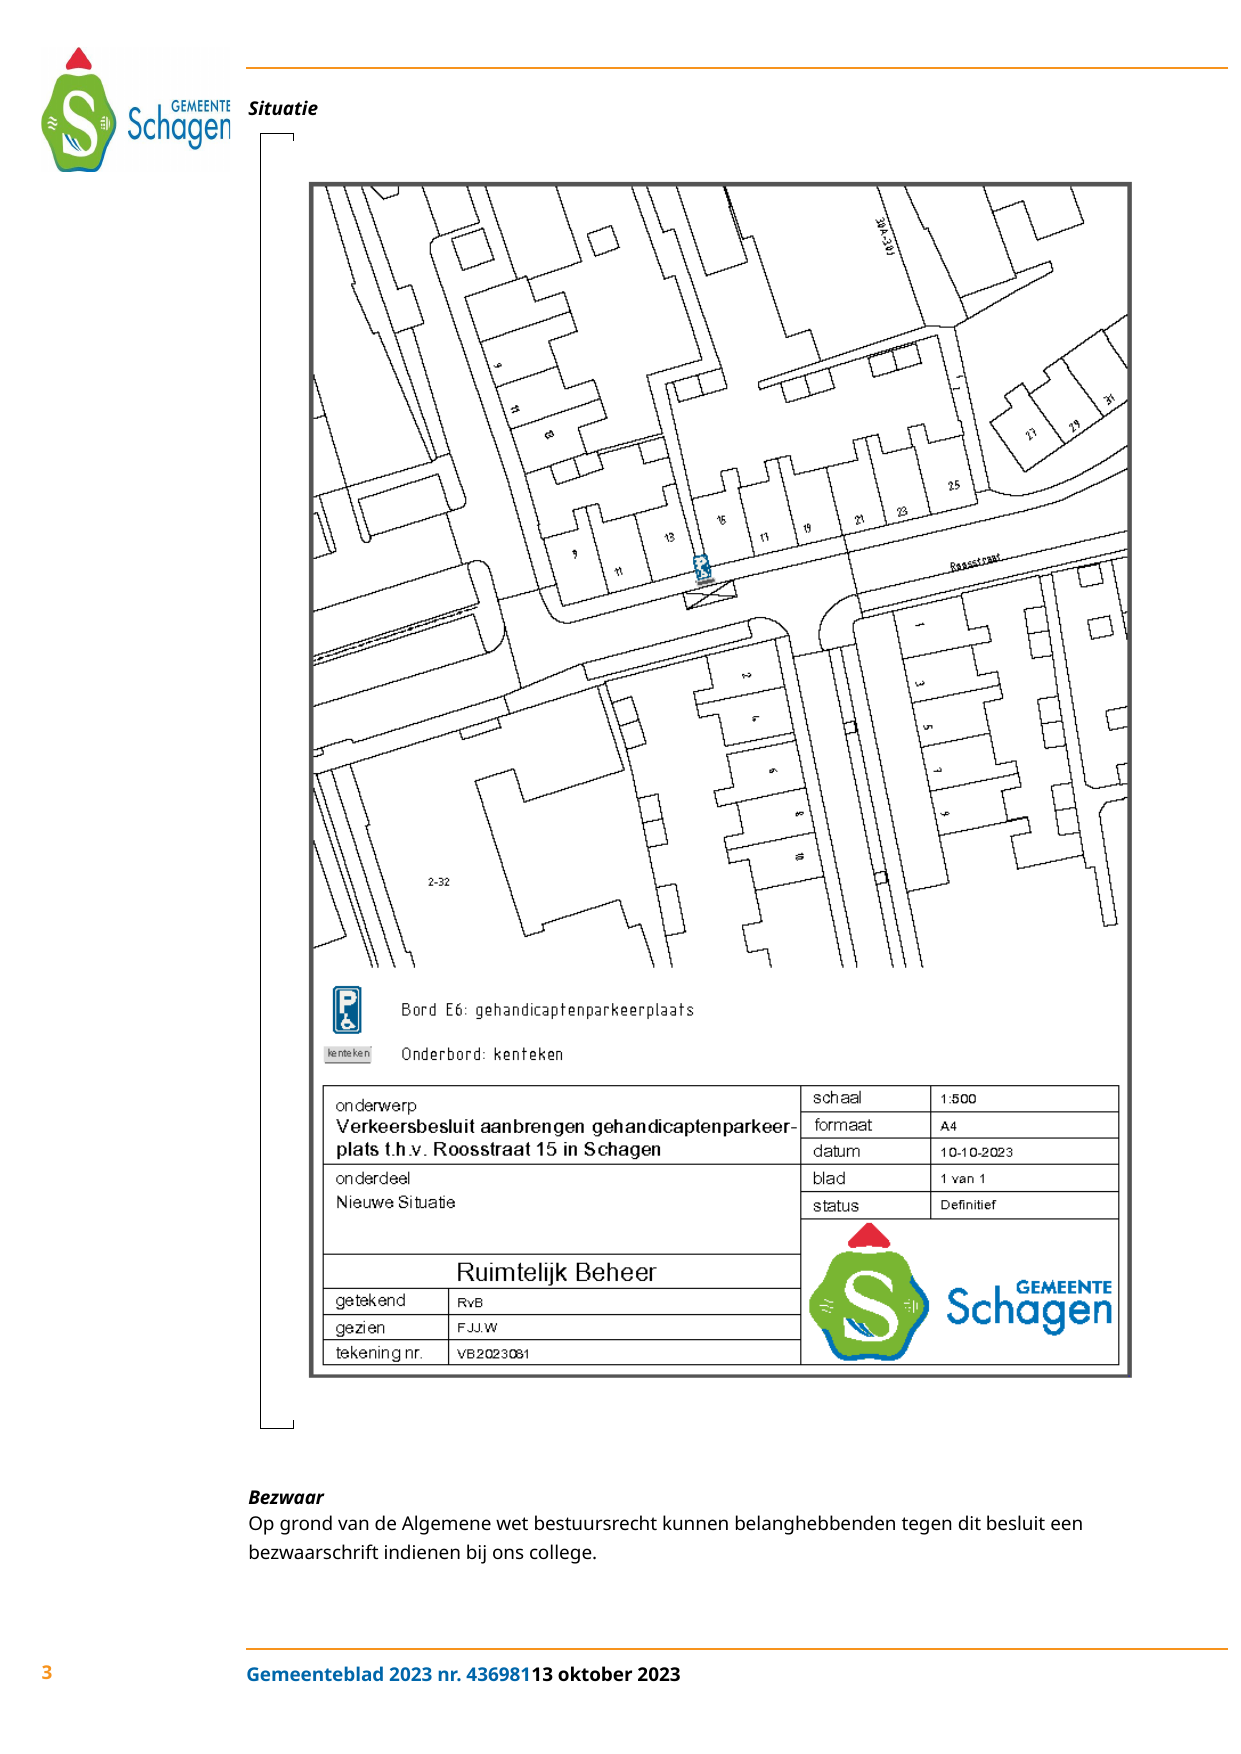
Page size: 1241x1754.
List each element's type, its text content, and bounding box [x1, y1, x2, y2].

picture [268, 141, 1173, 1420]
text Bezwaar [248, 1484, 1152, 1510]
text Situatie [248, 95, 1152, 121]
picture [41, 47, 231, 172]
text Op grond van de Algemene wet bestuursrecht kunnen belanghebbenden tegen dit besluit een bezwaarschrift indienen bij ons college. [248, 1510, 1152, 1565]
